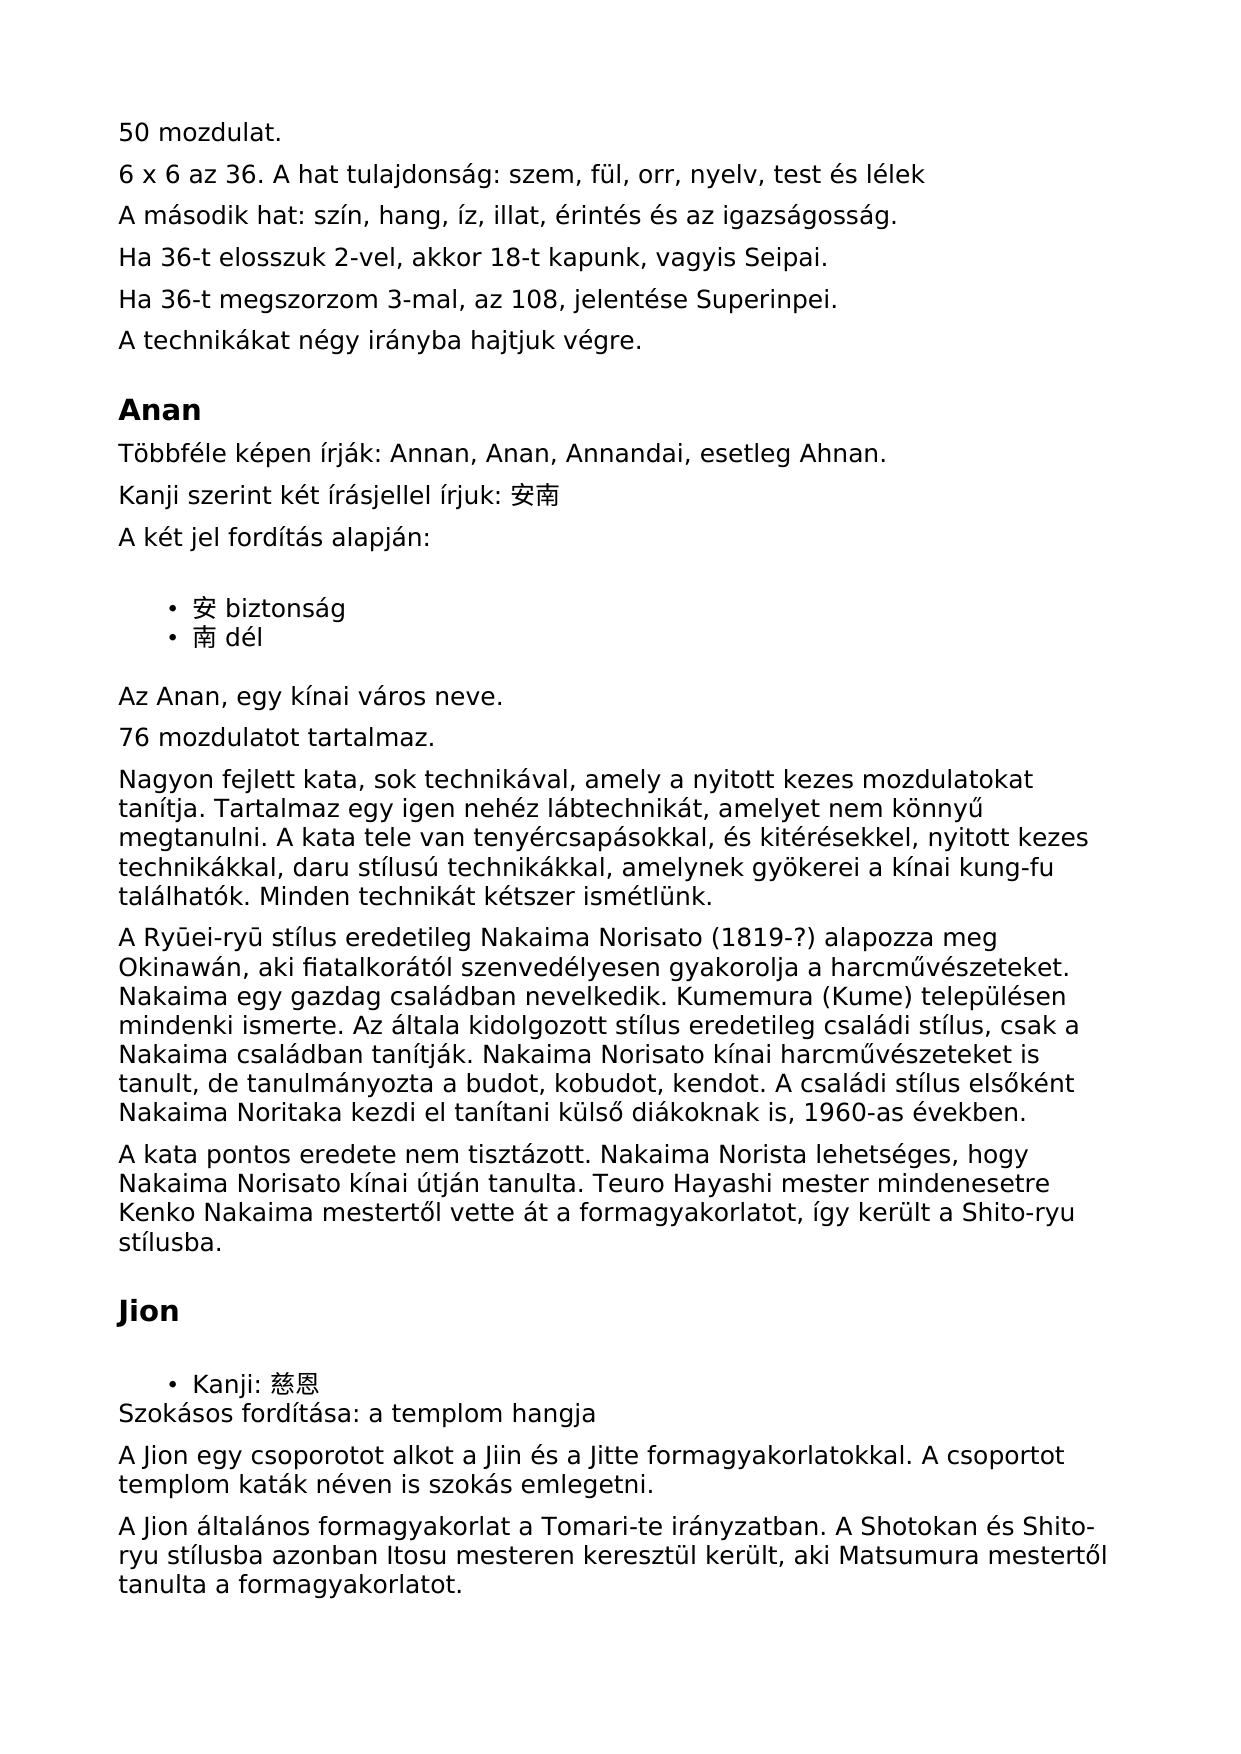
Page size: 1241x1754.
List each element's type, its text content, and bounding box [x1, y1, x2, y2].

text 50 mozdulat. [118, 118, 1122, 147]
text Ha 36-t elosszuk 2-vel, akkor 18-t kapunk, vagyis Seipai. [118, 243, 1122, 272]
text A két jel fordítás alapján: [118, 523, 1122, 552]
text A kata pontos eredete nem tisztázott. Nakaima Norista lehetséges, hogy Nakaima Norisato kínai útján tanulta. Teuro Hayashi mester mindenesetre Kenko Nakaima mestertől vette át a formagyakorlatot, így került a Shito-ryu stílusba. [118, 1140, 1122, 1257]
list 南 dél [177, 623, 1122, 652]
list Kanji: 慈恩 [177, 1370, 1122, 1399]
text A technikákat négy irányba hajtjuk végre. [118, 326, 1122, 356]
text 6 x 6 az 36. A hat tulajdonság: szem, fül, orr, nyelv, test és lélek [118, 160, 1122, 189]
text Kanji szerint két írásjellel írjuk: 安南 [118, 481, 1122, 510]
text Nagyon fejlett kata, sok technikával, amely a nyitott kezes mozdulatokat tanítja. Tartalmaz egy igen nehéz lábtechnikát, amelyet nem könnyű megtanulni. A kata tele van tenyércsapásokkal, és kitérésekkel, nyitott kezes technikákkal, daru stílusú technikákkal, amelynek gyökerei a kínai kung-fu találhatók. Minden technikát kétszer ismétlünk. [118, 765, 1122, 911]
text Ha 36-t megszorzom 3-mal, az 108, jelentése Superinpei. [118, 285, 1122, 314]
text A Ryūei-ryū stílus eredetileg Nakaima Norisato (1819-?) alapozza meg Okinawán, aki fiatalkorától szenvedélyesen gyakorolja a harcművészeteket. Nakaima egy gazdag családban nevelkedik. Kumemura (Kume) településen mindenki ismerte. Az általa kidolgozott stílus eredetileg családi stílus, csak a Nakaima családban tanítják. Nakaima Norisato kínai harcművészeteket is tanult, de tanulmányozta a budot, kobudot, kendot. A családi stílus elsőként Nakaima Noritaka kezdi el tanítani külső diákoknak is, 1960-as években. [118, 923, 1122, 1128]
subtitle Anan [118, 393, 1122, 427]
text Többféle képen írják: Annan, Anan, Annandai, esetleg Ahnan. [118, 439, 1122, 469]
list 安 biztonság [177, 594, 1122, 623]
text Szokásos fordítása: a templom hangja [118, 1399, 1122, 1429]
text A második hat: szín, hang, íz, illat, érintés és az igazságosság. [118, 201, 1122, 231]
text A Jion általános formagyakorlat a Tomari-te irányzatban. A Shotokan és Shito-ryu stílusba azonban Itosu mesteren keresztül került, aki Matsumura mestertől tanulta a formagyakorlatot. [118, 1512, 1122, 1599]
subtitle Jion [118, 1294, 1122, 1328]
text 76 mozdulatot tartalmaz. [118, 723, 1122, 753]
text A Jion egy csoporotot alkot a Jiin és a Jitte formagyakorlatokkal. A csoportot templom katák néven is szokás emlegetni. [118, 1441, 1122, 1499]
text Az Anan, egy kínai város neve. [118, 682, 1122, 711]
